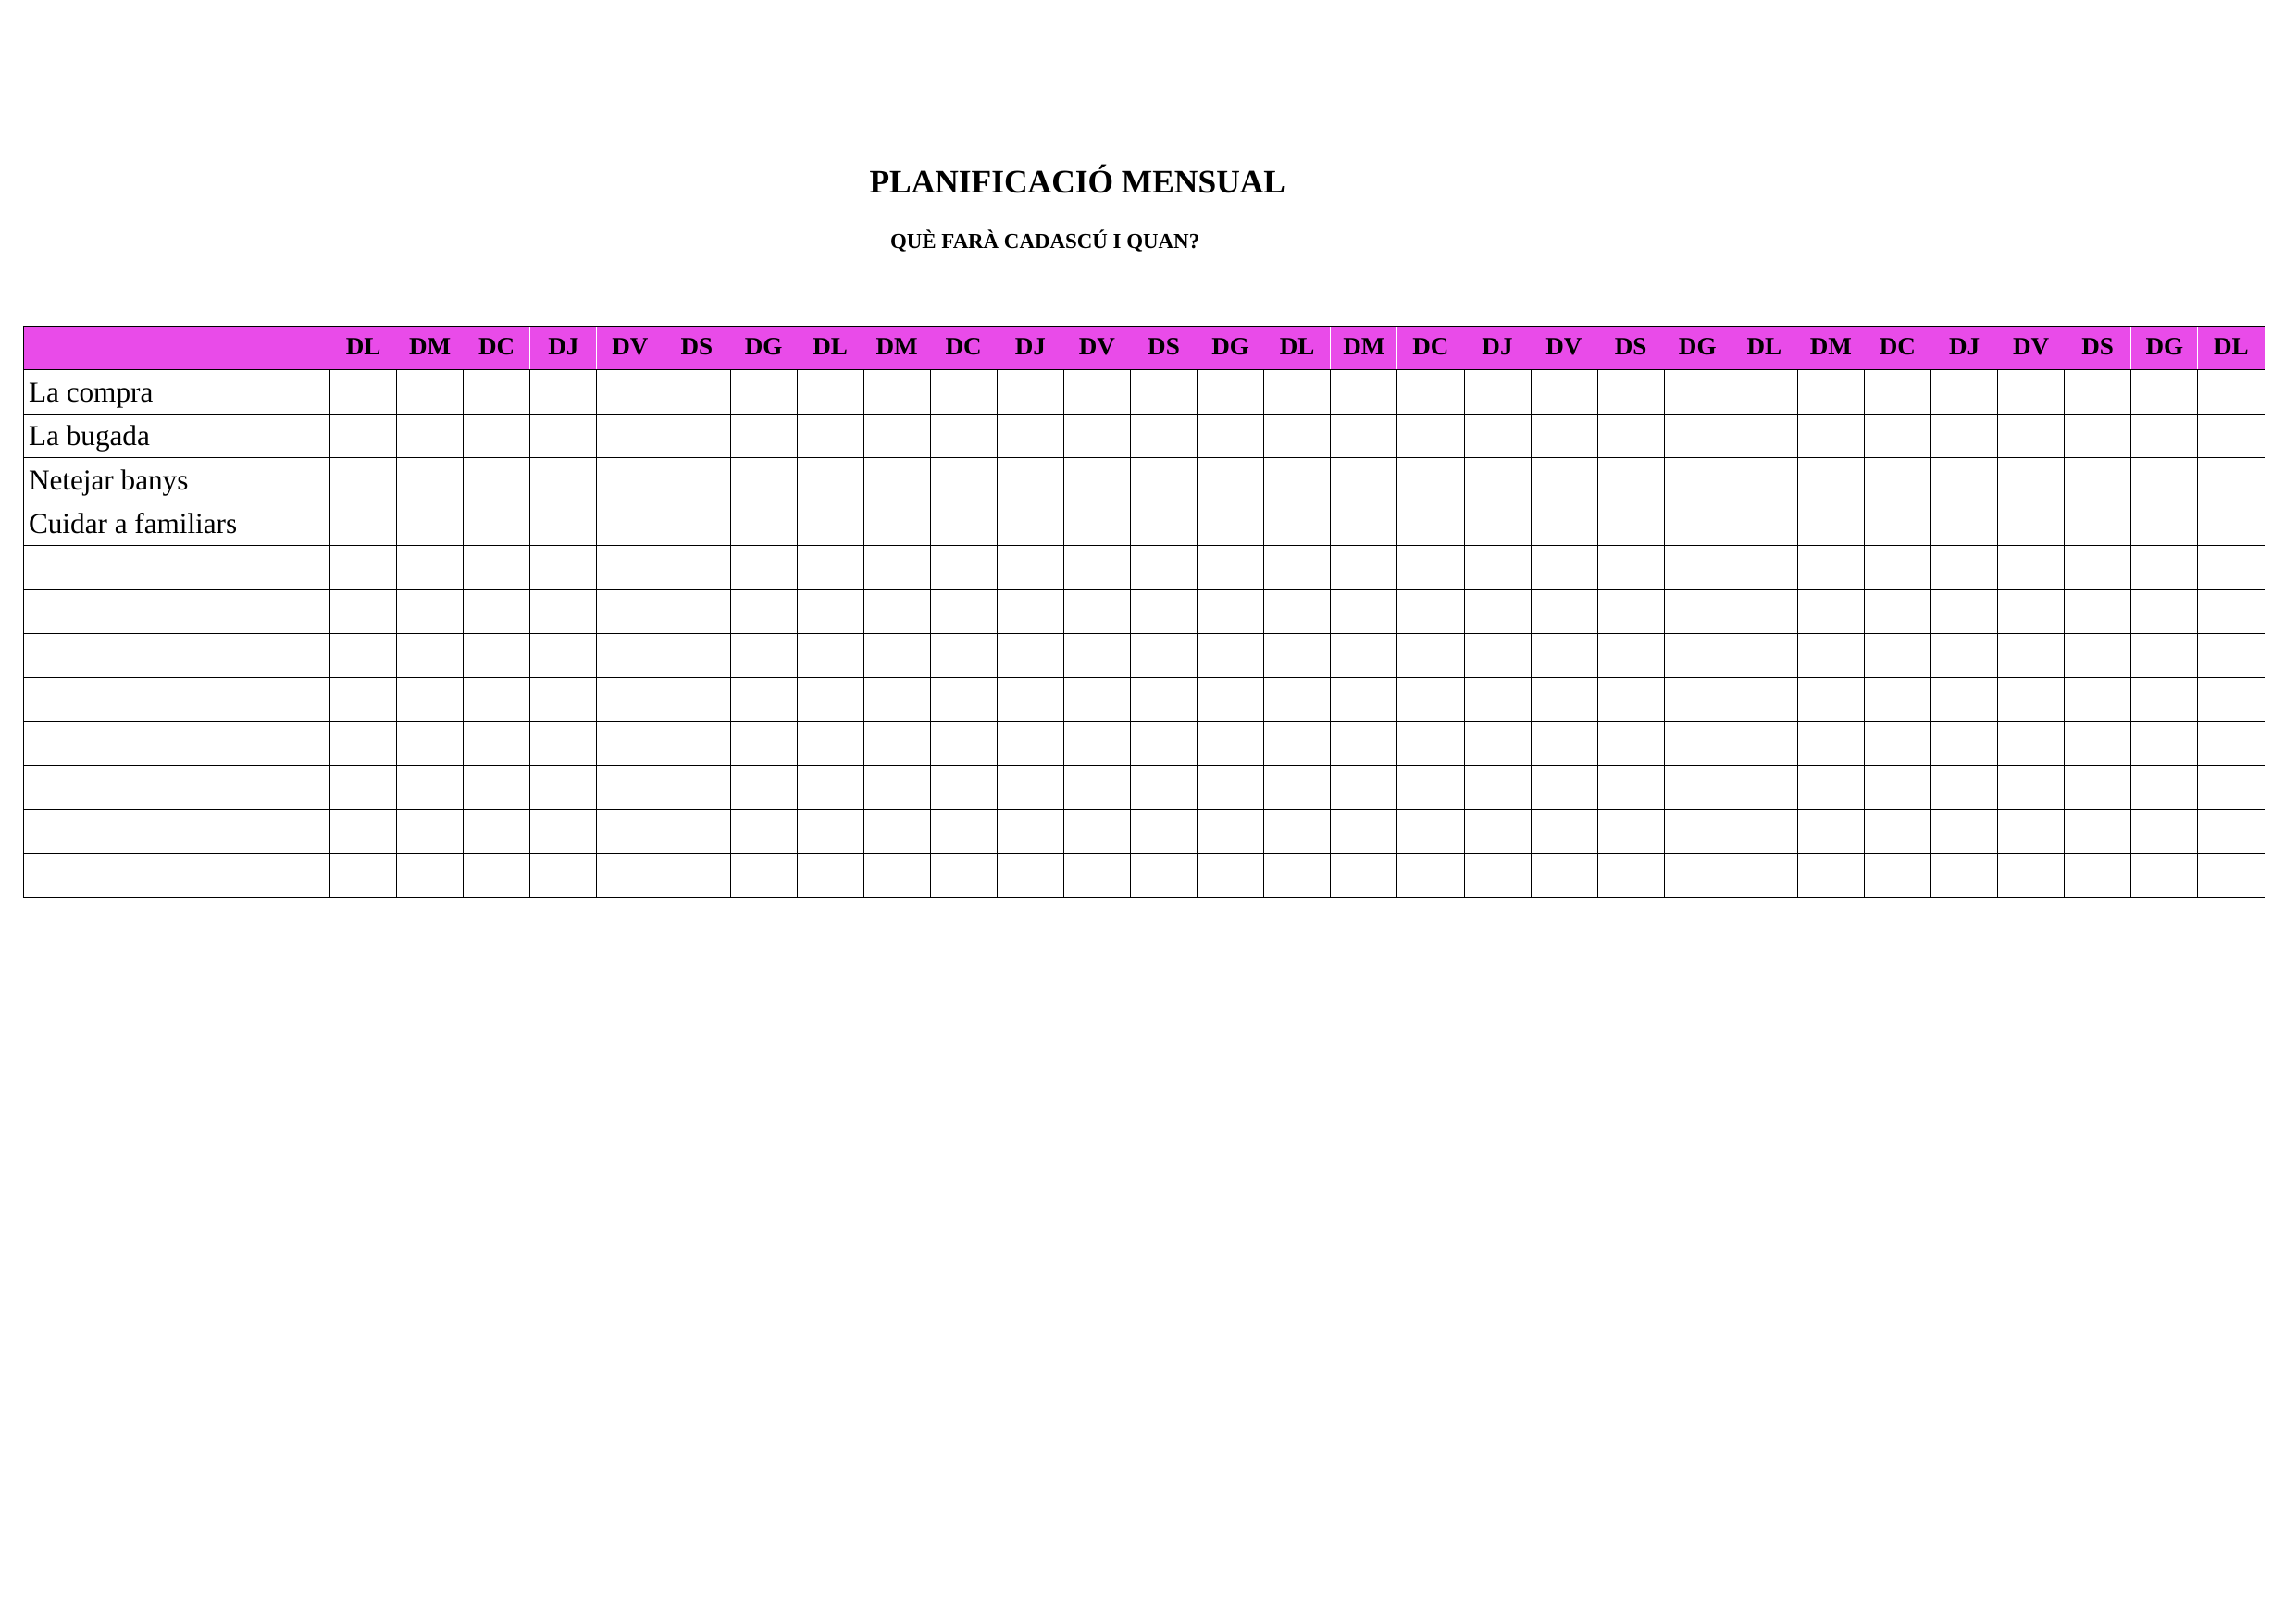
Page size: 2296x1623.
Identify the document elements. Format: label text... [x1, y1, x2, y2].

table_cell [1731, 415, 1797, 457]
table_cell [1998, 810, 2064, 853]
table_cell [397, 590, 463, 633]
table_cell [1798, 458, 1864, 502]
table_cell [664, 722, 730, 765]
table_cell [2065, 415, 2130, 457]
table_header DV [1531, 327, 1597, 369]
table_cell [2198, 810, 2265, 853]
table_cell [1331, 810, 1396, 853]
table_cell [1198, 766, 1263, 809]
table_cell [2131, 810, 2197, 853]
table_cell [1665, 370, 1731, 414]
table_cell Netejar banys [24, 458, 329, 502]
table_cell [330, 678, 396, 721]
table_cell [2065, 678, 2130, 721]
table_cell [731, 810, 797, 853]
table_cell [864, 634, 930, 677]
table_cell [464, 502, 529, 545]
table_cell [798, 502, 863, 545]
table_cell [731, 634, 797, 677]
table_cell [731, 415, 797, 457]
table_cell [530, 722, 596, 765]
table_cell [1798, 634, 1864, 677]
table_cell [2198, 722, 2265, 765]
table_cell [998, 458, 1063, 502]
table_cell [864, 546, 930, 589]
table_cell [1598, 502, 1664, 545]
table_cell [1865, 854, 1930, 897]
table_cell [864, 854, 930, 897]
table_cell [1064, 370, 1130, 414]
table_cell [1331, 634, 1396, 677]
table_cell [397, 458, 463, 502]
table_cell [1998, 766, 2064, 809]
table_cell [1465, 458, 1531, 502]
table_header DS [1597, 327, 1664, 369]
table_cell [1865, 415, 1930, 457]
table_cell [664, 458, 730, 502]
table_cell [864, 722, 930, 765]
table_cell [1198, 546, 1263, 589]
table_cell [397, 415, 463, 457]
table_cell [1665, 502, 1731, 545]
table_cell La compra [24, 370, 329, 414]
table_cell [1731, 370, 1797, 414]
table_cell [397, 370, 463, 414]
table_cell [931, 370, 997, 414]
table_cell [998, 854, 1063, 897]
table_cell [1264, 415, 1330, 457]
table_header DL [797, 327, 863, 369]
table_cell [330, 546, 396, 589]
table_cell [1931, 810, 1997, 853]
table_cell [1397, 722, 1464, 765]
table_cell [731, 590, 797, 633]
table_cell [464, 458, 529, 502]
table_cell [397, 766, 463, 809]
table_cell [330, 370, 396, 414]
table_cell [530, 370, 596, 414]
table_cell [1131, 415, 1197, 457]
table_cell [1998, 502, 2064, 545]
table_cell [330, 590, 396, 633]
table_header DC [463, 327, 529, 369]
table_header DV [1063, 327, 1130, 369]
table_cell [1064, 854, 1130, 897]
table_cell Cuidar a familiars [24, 502, 329, 545]
table_cell [2198, 634, 2265, 677]
table_cell [530, 502, 596, 545]
table_cell [864, 810, 930, 853]
table_cell [798, 678, 863, 721]
table_cell [1798, 546, 1864, 589]
table_cell [664, 810, 730, 853]
table_cell [1665, 678, 1731, 721]
table_header DV [1997, 327, 2064, 369]
table_cell [597, 678, 664, 721]
table_cell [1064, 722, 1130, 765]
table_cell [1998, 634, 2064, 677]
table_cell [2198, 502, 2265, 545]
table_cell [864, 458, 930, 502]
table_cell [2065, 634, 2130, 677]
table_cell [1264, 370, 1330, 414]
table_cell [397, 854, 463, 897]
table_cell [1264, 678, 1330, 721]
table_cell [1731, 502, 1797, 545]
table_cell [998, 722, 1063, 765]
table_cell [1865, 458, 1930, 502]
table_cell [798, 590, 863, 633]
table_cell [798, 634, 863, 677]
table_cell [1465, 502, 1531, 545]
table_cell [2131, 722, 2197, 765]
table_cell [1465, 546, 1531, 589]
table_cell [1064, 415, 1130, 457]
table_cell [998, 415, 1063, 457]
table_cell [1598, 766, 1664, 809]
table_cell [731, 546, 797, 589]
table_cell [931, 546, 997, 589]
table_cell [1865, 634, 1930, 677]
table_cell [1198, 678, 1263, 721]
table_cell [1532, 722, 1597, 765]
table_cell [931, 502, 997, 545]
table_cell [1532, 458, 1597, 502]
table_cell [1532, 502, 1597, 545]
table_cell [664, 766, 730, 809]
table_cell [664, 634, 730, 677]
table_cell [1198, 854, 1263, 897]
table_cell [1397, 854, 1464, 897]
table_cell [931, 590, 997, 633]
table_cell [397, 722, 463, 765]
table_cell [2065, 458, 2130, 502]
table_cell [1998, 678, 2064, 721]
table_cell [1598, 722, 1664, 765]
table_cell [1131, 722, 1197, 765]
table_cell [864, 502, 930, 545]
table_cell [1731, 634, 1797, 677]
table_cell [2065, 854, 2130, 897]
table_cell [1731, 722, 1797, 765]
table_cell [2131, 502, 2197, 545]
table_cell [998, 590, 1063, 633]
table_cell [998, 678, 1063, 721]
table_cell [931, 810, 997, 853]
table_cell [464, 678, 529, 721]
table_cell [864, 766, 930, 809]
table_cell [2198, 458, 2265, 502]
table_header [24, 327, 329, 369]
table_cell [24, 546, 329, 589]
text QUÈ FARÀ CADASCÚ I QUAN? [109, 221, 2186, 254]
table_cell [1665, 810, 1731, 853]
table_cell [1465, 634, 1531, 677]
table_cell [530, 810, 596, 853]
table_cell [1532, 678, 1597, 721]
table_cell [1397, 810, 1464, 853]
table_cell [1665, 458, 1731, 502]
table_cell [1131, 634, 1197, 677]
table_cell [1397, 502, 1464, 545]
table_header DG [1664, 327, 1731, 369]
table_cell [597, 854, 664, 897]
table_cell [664, 678, 730, 721]
table_cell [330, 415, 396, 457]
table_cell [1598, 546, 1664, 589]
table_cell [597, 458, 664, 502]
table_cell [1465, 766, 1531, 809]
table_cell [1331, 722, 1396, 765]
table_cell [2198, 854, 2265, 897]
table_cell [1865, 766, 1930, 809]
table_cell [731, 678, 797, 721]
table_header DJ [1930, 327, 1997, 369]
table_header DC [1397, 327, 1464, 369]
table_cell [1331, 370, 1396, 414]
table_cell [1731, 678, 1797, 721]
table_cell [1598, 458, 1664, 502]
table_cell [731, 766, 797, 809]
table_cell [1331, 415, 1396, 457]
table_cell [24, 854, 329, 897]
table_cell [864, 370, 930, 414]
table_cell [1731, 458, 1797, 502]
table_cell [2065, 502, 2130, 545]
table_cell [1931, 415, 1997, 457]
table_cell [1798, 810, 1864, 853]
table_cell [664, 590, 730, 633]
table_cell [1598, 590, 1664, 633]
table_cell [24, 678, 329, 721]
table_cell [330, 634, 396, 677]
table_cell [998, 766, 1063, 809]
table_cell [1397, 766, 1464, 809]
table_cell [2131, 546, 2197, 589]
table_cell [597, 766, 664, 809]
table_cell [1264, 458, 1330, 502]
table_cell [1865, 590, 1930, 633]
table_cell [1331, 678, 1396, 721]
table_cell [1064, 546, 1130, 589]
table_cell [1598, 810, 1664, 853]
table_cell [530, 458, 596, 502]
table_cell [1331, 502, 1396, 545]
table_cell [931, 766, 997, 809]
table_cell [397, 634, 463, 677]
table_cell [2131, 678, 2197, 721]
table_cell [1331, 546, 1396, 589]
table_cell [2065, 590, 2130, 633]
table_cell [1598, 370, 1664, 414]
table_cell [1264, 590, 1330, 633]
table_cell [464, 634, 529, 677]
table_cell [530, 634, 596, 677]
table_cell [530, 590, 596, 633]
table_cell [1798, 722, 1864, 765]
table_cell [998, 634, 1063, 677]
table_cell [798, 722, 863, 765]
table_cell [2131, 370, 2197, 414]
table_cell [1465, 722, 1531, 765]
table_cell [2131, 854, 2197, 897]
table_cell [330, 810, 396, 853]
table_cell [1465, 590, 1531, 633]
table_cell [24, 766, 329, 809]
table_cell [1865, 810, 1930, 853]
table_cell [864, 678, 930, 721]
table_cell [1665, 415, 1731, 457]
text PLANIFICACIÓ MENSUAL [109, 163, 2186, 201]
table_header DL [329, 327, 396, 369]
table_cell [1998, 546, 2064, 589]
table_cell [1931, 854, 1997, 897]
table_cell [1665, 590, 1731, 633]
table_cell [798, 854, 863, 897]
table_cell [597, 370, 664, 414]
table_cell [1264, 810, 1330, 853]
table_cell [1865, 546, 1930, 589]
table_cell [1064, 766, 1130, 809]
table_cell [2131, 634, 2197, 677]
table_cell [864, 415, 930, 457]
table_cell [1264, 722, 1330, 765]
table_cell [2065, 546, 2130, 589]
table_cell [1931, 370, 1997, 414]
table_cell [1865, 502, 1930, 545]
table_cell [1532, 810, 1597, 853]
table_header DL [1263, 327, 1330, 369]
table_cell [1798, 854, 1864, 897]
table_cell [1131, 810, 1197, 853]
table_cell La bugada [24, 415, 329, 457]
table_cell [2131, 590, 2197, 633]
table_cell [664, 546, 730, 589]
table_cell [1131, 370, 1197, 414]
table_cell [1131, 546, 1197, 589]
table_cell [1532, 766, 1597, 809]
table_cell [1798, 370, 1864, 414]
table_cell [397, 810, 463, 853]
table_cell [1264, 766, 1330, 809]
table_cell [530, 854, 596, 897]
table_cell [664, 502, 730, 545]
table_cell [2065, 810, 2130, 853]
table_cell [2131, 766, 2197, 809]
table_header DL [2198, 327, 2265, 369]
table_cell [1931, 678, 1997, 721]
table_cell [1998, 370, 2064, 414]
table_cell [1931, 502, 1997, 545]
table_cell [1331, 590, 1396, 633]
table_cell [597, 810, 664, 853]
table_cell [2198, 678, 2265, 721]
table_cell [1465, 854, 1531, 897]
table_cell [1198, 370, 1263, 414]
table_cell [931, 415, 997, 457]
table_cell [1798, 678, 1864, 721]
table_cell [1931, 722, 1997, 765]
table_header DJ [997, 327, 1063, 369]
table_header DS [664, 327, 730, 369]
table_cell [731, 722, 797, 765]
table_cell [798, 370, 863, 414]
table_header DC [930, 327, 997, 369]
table_cell [1264, 502, 1330, 545]
table_cell [1064, 634, 1130, 677]
table_cell [931, 678, 997, 721]
table_header DV [597, 327, 664, 369]
table_cell [1331, 766, 1396, 809]
table_cell [24, 634, 329, 677]
table_cell [2198, 546, 2265, 589]
table_cell [1198, 415, 1263, 457]
table_cell [664, 415, 730, 457]
table_cell [1598, 678, 1664, 721]
table_cell [464, 590, 529, 633]
table_cell [330, 854, 396, 897]
table_cell [731, 458, 797, 502]
table_cell [397, 678, 463, 721]
table_cell [1665, 854, 1731, 897]
table_cell [1397, 370, 1464, 414]
table_cell [1865, 722, 1930, 765]
table_cell [664, 370, 730, 414]
table_cell [1131, 854, 1197, 897]
table_cell [2198, 370, 2265, 414]
table_cell [1397, 546, 1464, 589]
table_cell [1198, 722, 1263, 765]
table_cell [1397, 458, 1464, 502]
table_header DM [863, 327, 930, 369]
table_cell [1865, 678, 1930, 721]
table_cell [998, 810, 1063, 853]
table_cell [330, 502, 396, 545]
table_cell [24, 722, 329, 765]
table_cell [2131, 458, 2197, 502]
table_cell [1064, 502, 1130, 545]
table_cell [1064, 590, 1130, 633]
table_cell [1331, 458, 1396, 502]
table_cell [1465, 678, 1531, 721]
table_cell [1264, 634, 1330, 677]
table_cell [1198, 634, 1263, 677]
table_cell [998, 546, 1063, 589]
table_cell [1532, 546, 1597, 589]
table_cell [1731, 854, 1797, 897]
table_cell [2198, 415, 2265, 457]
table_cell [864, 590, 930, 633]
table_header DL [1731, 327, 1797, 369]
table_cell [1064, 458, 1130, 502]
table_header DG [2131, 327, 2197, 369]
table_cell [798, 458, 863, 502]
table_cell [1931, 766, 1997, 809]
table_cell [1798, 766, 1864, 809]
table_header DJ [1464, 327, 1531, 369]
table_cell [1397, 634, 1464, 677]
table_cell [24, 590, 329, 633]
table_cell [1598, 854, 1664, 897]
table_cell [1731, 590, 1797, 633]
table_cell [597, 722, 664, 765]
table_cell [998, 370, 1063, 414]
table_cell [1465, 415, 1531, 457]
table_cell [1397, 415, 1464, 457]
table_cell [1198, 590, 1263, 633]
table_cell [397, 546, 463, 589]
table_cell [464, 854, 529, 897]
table_cell [1798, 502, 1864, 545]
table_cell [1998, 854, 2064, 897]
table_cell [1064, 810, 1130, 853]
table_cell [798, 546, 863, 589]
table_cell [998, 502, 1063, 545]
table_cell [931, 458, 997, 502]
table_cell [1532, 854, 1597, 897]
table_cell [530, 678, 596, 721]
table_cell [731, 502, 797, 545]
table_cell [530, 415, 596, 457]
table_cell [1465, 370, 1531, 414]
table_cell [1131, 590, 1197, 633]
table_cell [1598, 634, 1664, 677]
table_cell [530, 546, 596, 589]
table_cell [1131, 502, 1197, 545]
table_cell [464, 722, 529, 765]
table_cell [2065, 766, 2130, 809]
table_cell [530, 766, 596, 809]
table_cell [1532, 370, 1597, 414]
table_cell [1465, 810, 1531, 853]
table_cell [1798, 415, 1864, 457]
table_cell [1198, 810, 1263, 853]
table_cell [464, 415, 529, 457]
table_cell [1998, 458, 2064, 502]
table_cell [1532, 415, 1597, 457]
table_cell [597, 546, 664, 589]
table_cell [1331, 854, 1396, 897]
table_cell [1665, 766, 1731, 809]
table_cell [597, 415, 664, 457]
table_cell [1064, 678, 1130, 721]
table_cell [1731, 766, 1797, 809]
table_cell [1998, 722, 2064, 765]
table_cell [464, 766, 529, 809]
table_cell [2198, 590, 2265, 633]
table_cell [1931, 458, 1997, 502]
table_cell [931, 854, 997, 897]
table_cell [1798, 590, 1864, 633]
table_cell [1665, 634, 1731, 677]
table_cell [1731, 810, 1797, 853]
table_cell [1198, 458, 1263, 502]
table_cell [1397, 678, 1464, 721]
table_header DG [1197, 327, 1263, 369]
table_cell [2065, 722, 2130, 765]
table_cell [1931, 546, 1997, 589]
table_cell [1264, 546, 1330, 589]
table_cell [1598, 415, 1664, 457]
table_cell [330, 458, 396, 502]
table_header DM [1331, 327, 1396, 369]
table_cell [1131, 766, 1197, 809]
table_cell [1665, 722, 1731, 765]
table_cell [330, 766, 396, 809]
table_header DC [1864, 327, 1930, 369]
table_cell [464, 810, 529, 853]
table_cell [397, 502, 463, 545]
table_cell [597, 502, 664, 545]
table_cell [1532, 634, 1597, 677]
table_cell [330, 722, 396, 765]
table_cell [2065, 370, 2130, 414]
table_cell [1665, 546, 1731, 589]
table_cell [798, 415, 863, 457]
table_cell [1998, 415, 2064, 457]
table_cell [597, 634, 664, 677]
table_cell [731, 370, 797, 414]
table_cell [1532, 590, 1597, 633]
table_cell [931, 634, 997, 677]
table_header DM [396, 327, 463, 369]
table_header DM [1797, 327, 1864, 369]
table_cell [1131, 678, 1197, 721]
table_cell [24, 810, 329, 853]
table_cell [1264, 854, 1330, 897]
table_cell [1731, 546, 1797, 589]
table_header DJ [530, 327, 596, 369]
table_header DG [730, 327, 797, 369]
table_cell [597, 590, 664, 633]
table_cell [464, 370, 529, 414]
table_cell [931, 722, 997, 765]
table_header DS [1130, 327, 1197, 369]
table_cell [798, 810, 863, 853]
table_cell [664, 854, 730, 897]
table_cell [1931, 590, 1997, 633]
table_cell [1998, 590, 2064, 633]
table_cell [731, 854, 797, 897]
table_cell [1931, 634, 1997, 677]
table_header DS [2064, 327, 2130, 369]
table_cell [1198, 502, 1263, 545]
table_cell [464, 546, 529, 589]
table_cell [1397, 590, 1464, 633]
table_cell [1131, 458, 1197, 502]
table_cell [1865, 370, 1930, 414]
table_cell [2131, 415, 2197, 457]
table_cell [798, 766, 863, 809]
table_cell [2198, 766, 2265, 809]
